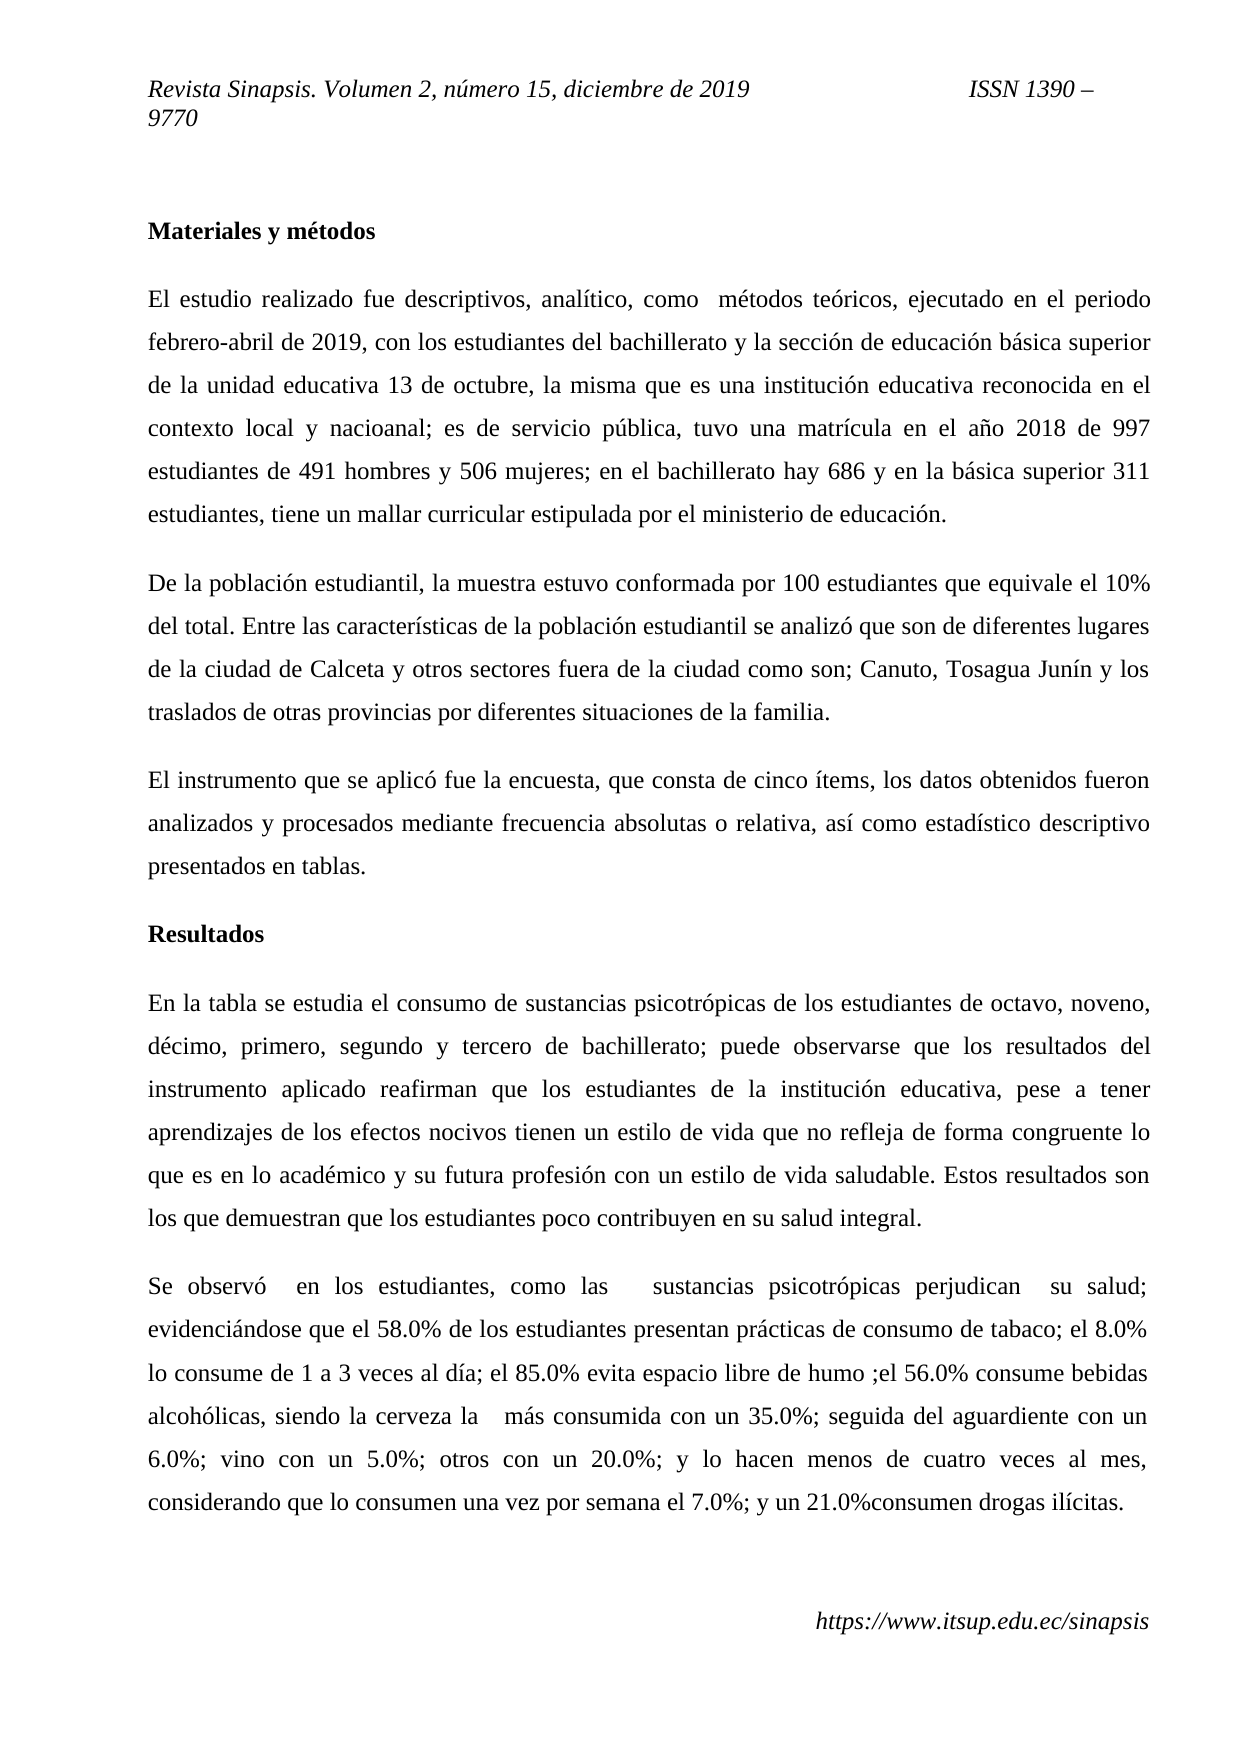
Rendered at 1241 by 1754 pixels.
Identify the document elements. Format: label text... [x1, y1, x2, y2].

text El instrumento que se aplicó fue la encuesta, que consta de cinco ítems, los datos obtenidos fueron analizados y procesados mediante frecuencia absolutas o relativa, así como estadístico descriptivo presentados en tablas. [148, 765, 1152, 880]
text Resultados [148, 919, 1152, 948]
text El estudio realizado fue descriptivos, analítico, como métodos teóricos, ejecutado en el periodo febrero-abril de 2019, con los estudiantes del bachillerato y la sección de educación básica superior de la unidad educativa 13 de octubre, la misma que es una institución educativa reconocida en el contexto local y nacioanal; es de servicio pública, tuvo una matrícula en el año 2018 de 997 estudiantes de 491 hombres y 506 mujeres; en el bachillerato hay 686 y en la básica superior 311 estudiantes, tiene un mallar curricular estipulada por el ministerio de educación. [148, 284, 1152, 528]
text Materiales y métodos [148, 216, 1152, 244]
text De la población estudiantil, la muestra estuvo conformada por 100 estudiantes que equivale el 10% del total. Entre las características de la población estudiantil se analizó que son de diferentes lugares de la ciudad de Calceta y otros sectores fuera de la ciudad como son; Canuto, Tosagua Junín y los traslados de otras provincias por diferentes situaciones de la familia. [148, 568, 1152, 726]
text En la tabla se estudia el consumo de sustancias psicotrópicas de los estudiantes de octavo, noveno, décimo, primero, segundo y tercero de bachillerato; puede observarse que los resultados del instrumento aplicado reafirman que los estudiantes de la institución educativa, pese a tener aprendizajes de los efectos nocivos tienen un estilo de vida que no refleja de forma congruente lo que es en lo académico y su futura profesión con un estilo de vida saludable. Estos resultados son los que demuestran que los estudiantes poco contribuyen en su salud integral. [148, 988, 1152, 1232]
text Se observó en los estudiantes, como las sustancias psicotrópicas perjudican su salud; evidenciándose que el 58.0% de los estudiantes presentan prácticas de consumo de tabaco; el 8.0% lo consume de 1 a 3 veces al día; el 85.0% evita espacio libre de humo ;el 56.0% consume bebidas alcohólicas, siendo la cerveza la más consumida con un 35.0%; seguida del aguardiente con un 6.0%; vino con un 5.0%; otros con un 20.0%; y lo hacen menos de cuatro veces al mes, considerando que lo consumen una vez por semana el 7.0%; y un 21.0%consumen drogas ilícitas. [148, 1271, 1149, 1516]
